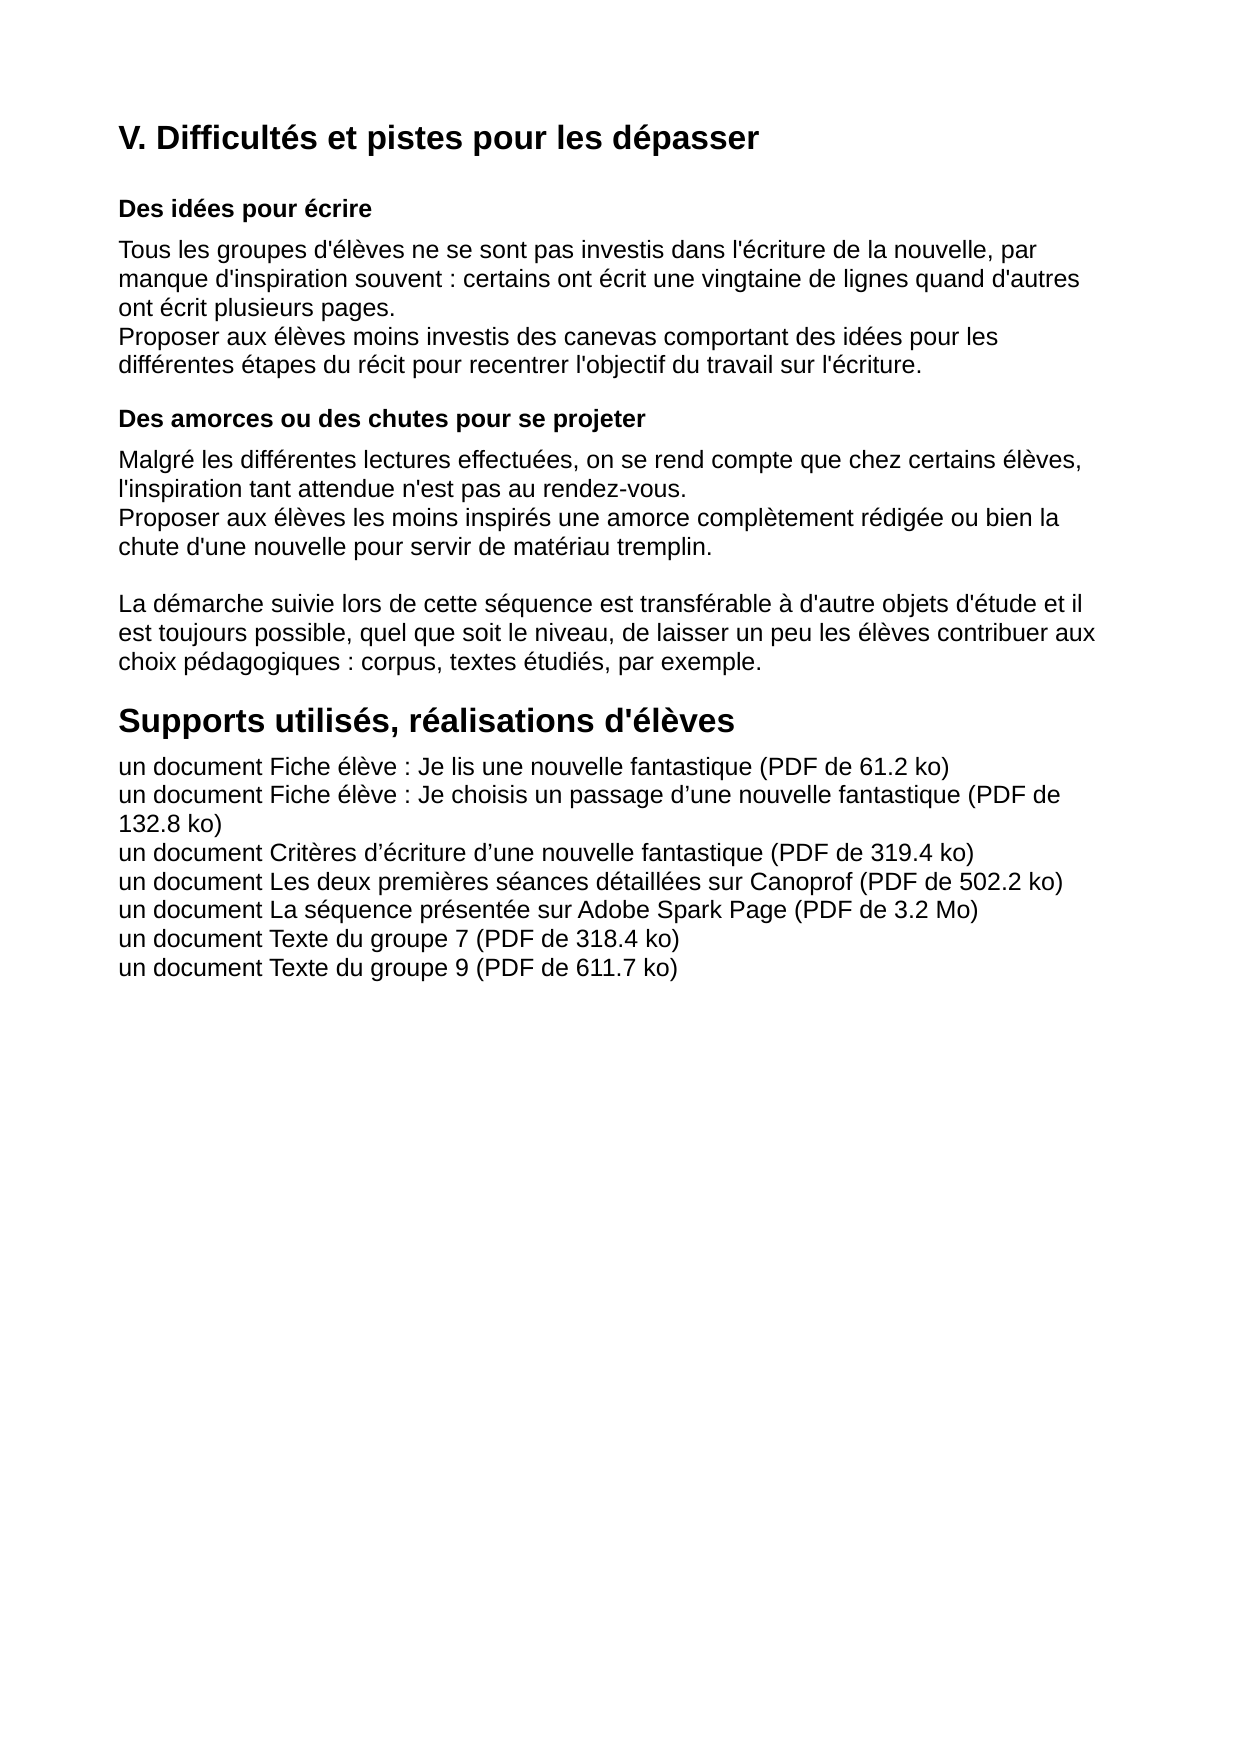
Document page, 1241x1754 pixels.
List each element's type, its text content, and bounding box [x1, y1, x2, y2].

text un document Fiche élève : Je choisis un passage d’une nouvelle fantastique (PDF de 132.8 ko) [118, 780, 1122, 838]
text un document Les deux premières séances détaillées sur Canoprof (PDF de 502.2 ko) [118, 867, 1122, 895]
subtitle Des amorces ou des chutes pour se projeter [118, 404, 1122, 433]
subtitle V. Difficultés et pistes pour les dépasser [118, 118, 1122, 157]
text un document Texte du groupe 9 (PDF de 611.7 ko) [118, 953, 1122, 982]
text un document Critères d’écriture d’une nouvelle fantastique (PDF de 319.4 ko) [118, 838, 1122, 867]
text Proposer aux élèves moins investis des canevas comportant des idées pour les différentes étapes du récit pour recentrer l'objectif du travail sur l'écriture. [118, 322, 1122, 379]
text La démarche suivie lors de cette séquence est transférable à d'autre objets d'étude et il est toujours possible, quel que soit le niveau, de laisser un peu les élèves contribuer aux choix pédagogiques : corpus, textes étudiés, par exemple. [118, 589, 1122, 676]
text Malgré les différentes lectures effectuées, on se rend compte que chez certains élèves, l'inspiration tant attendue n'est pas au rendez-vous. [118, 446, 1122, 503]
text Proposer aux élèves les moins inspirés une amorce complètement rédigée ou bien la chute d'une nouvelle pour servir de matériau tremplin. [118, 503, 1122, 561]
text Tous les groupes d'élèves ne se sont pas investis dans l'écriture de la nouvelle, par manque d'inspiration souvent : certains ont écrit une vingtaine de lignes quand d'autres ont écrit plusieurs pages. [118, 236, 1122, 322]
subtitle Supports utilisés, réalisations d'élèves [118, 701, 1122, 739]
text un document Fiche élève : Je lis une nouvelle fantastique (PDF de 61.2 ko) [118, 752, 1122, 780]
text un document Texte du groupe 7 (PDF de 318.4 ko) [118, 924, 1122, 953]
subtitle Des idées pour écrire [118, 194, 1122, 223]
text un document La séquence présentée sur Adobe Spark Page (PDF de 3.2 Mo) [118, 895, 1122, 924]
